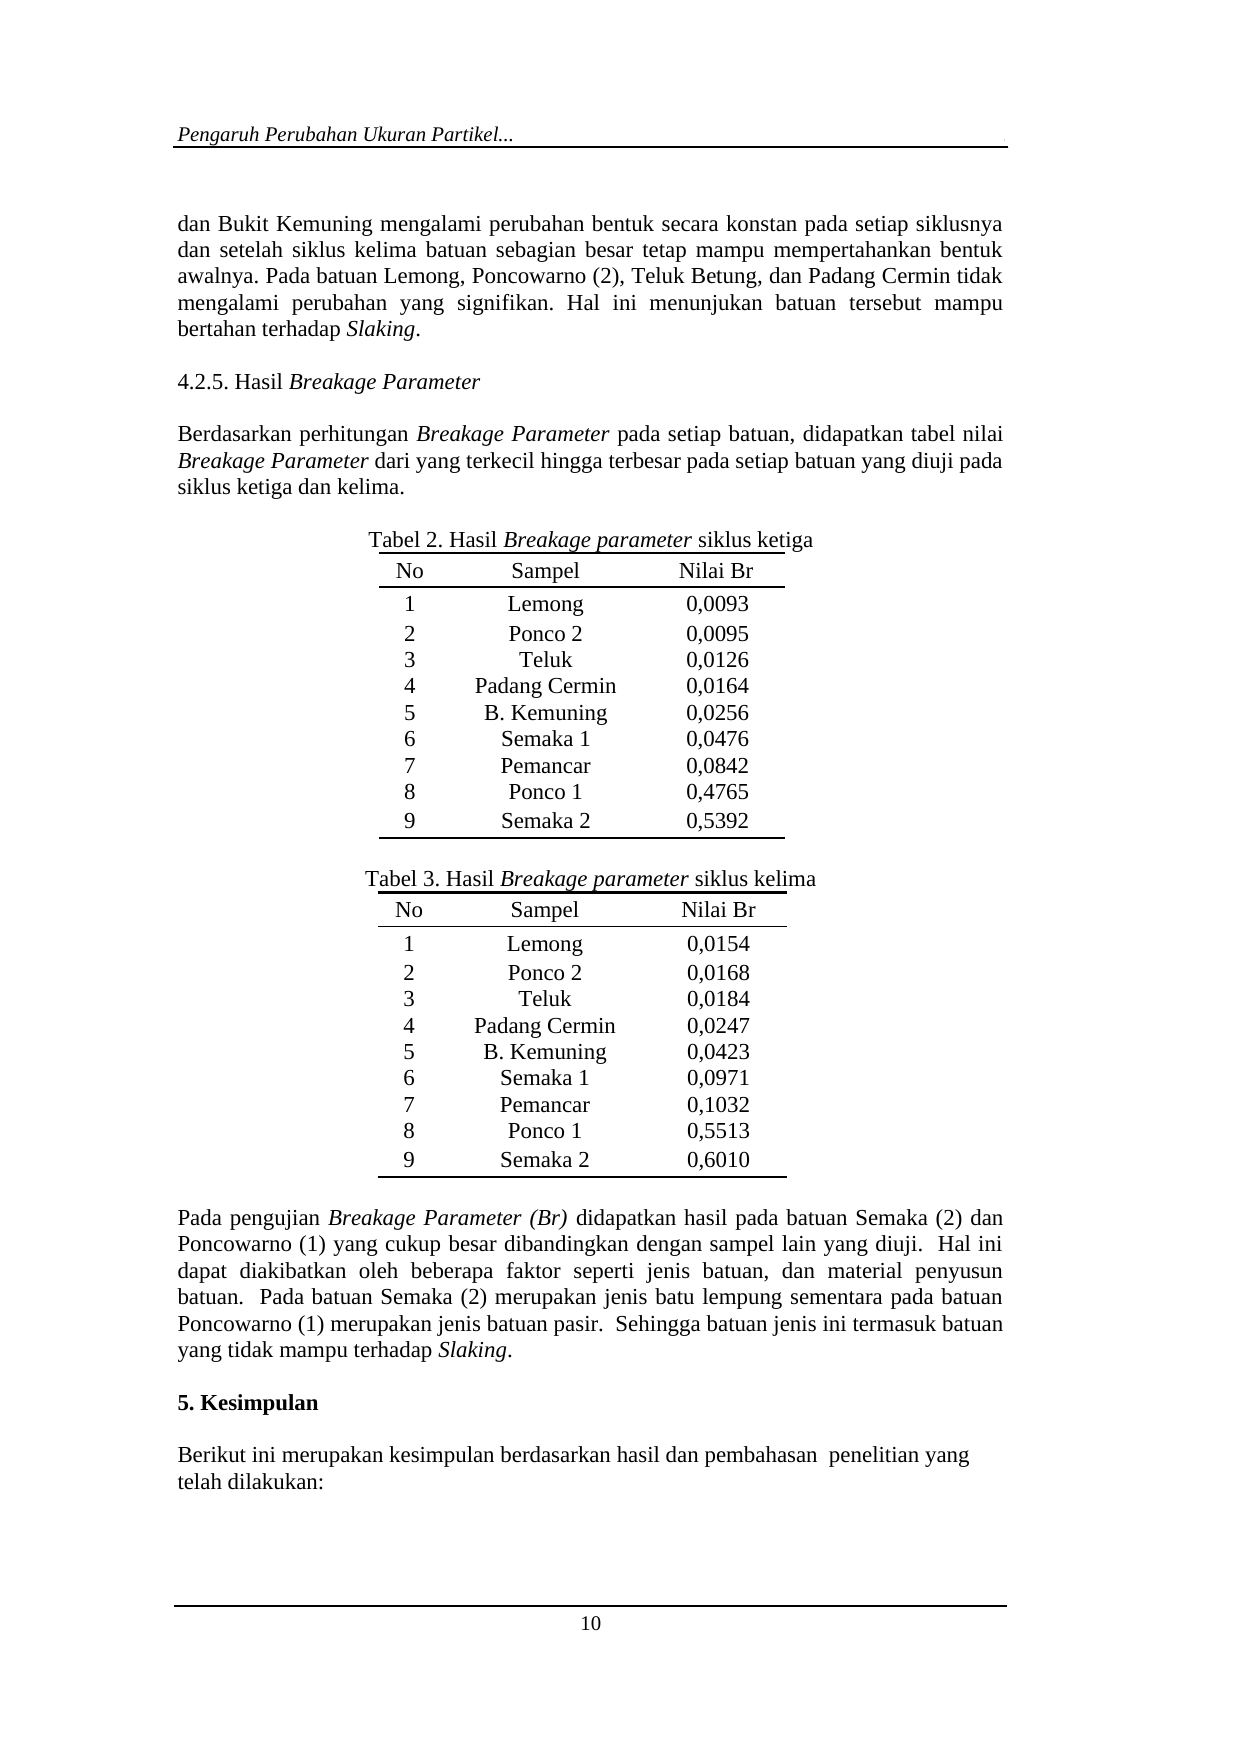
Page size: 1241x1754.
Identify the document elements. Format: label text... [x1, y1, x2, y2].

table_cell 0,5392 [651, 804, 785, 837]
table_cell 4 [379, 673, 442, 699]
table_cell 7 [379, 752, 442, 778]
table_cell 5 [379, 699, 442, 725]
table_cell 0,6010 [650, 1144, 787, 1176]
table_cell Pemancar [442, 752, 651, 778]
list Pada pengujian Breakage Parameter (Br) didapatkan hasil pada batuan Semaka (2) dan Poncowarno (1) yang cukup besar dibandingkan dengan sampel lain yang diuji. Hal ini dapat diakibatkan oleh beberapa faktor seperti jenis batuan, dan material penyusun batuan. Pada batuan Semaka (2) merupakan jenis batu lempung sementara pada batuan Poncowarno (1) merupakan jenis batuan pasir. Sehingga batuan jenis ini termasuk batuan yang tidak mampu terhadap Slaking. [177, 1204, 1004, 1362]
table_cell 0,0093 [651, 588, 785, 620]
table_cell Semaka 1 [442, 725, 651, 752]
table_cell 6 [379, 725, 442, 752]
table_cell 2 [379, 620, 442, 646]
table_cell Ponco 1 [442, 778, 651, 804]
table_cell 0,1032 [650, 1091, 787, 1117]
table_cell Semaka 1 [440, 1065, 649, 1091]
table_cell Teluk [440, 985, 649, 1012]
table_cell 0,0164 [651, 673, 785, 699]
table_header Nilai Br [650, 894, 787, 926]
table_cell Semaka 2 [440, 1144, 649, 1176]
list 5. Kesimpulan [177, 1389, 1004, 1415]
table_cell 0,0154 [650, 927, 787, 959]
table_cell 8 [378, 1117, 440, 1143]
table_cell 4 [378, 1012, 440, 1038]
list dan Bukit Kemuning mengalami perubahan bentuk secara konstan pada setiap siklusnya dan setelah siklus kelima batuan sebagian besar tetap mampu mempertahankan bentuk awalnya. Pada batuan Lemong, Poncowarno (2), Teluk Betung, dan Padang Cermin tidak mengalami perubahan yang signifikan. Hal ini menunjukan batuan tersebut mampu bertahan terhadap Slaking. [177, 209, 1004, 341]
table_header No [378, 894, 440, 926]
list Berikut ini merupakan kesimpulan berdasarkan hasil dan pembahasan penelitian yang telah dilakukan: [177, 1441, 1004, 1494]
table_cell Ponco 2 [440, 959, 649, 985]
table_cell Lemong [440, 927, 649, 959]
table_cell 1 [378, 927, 440, 959]
table_cell 3 [378, 985, 440, 1012]
table_cell Pemancar [440, 1091, 649, 1117]
table_cell 0,4765 [651, 778, 785, 804]
table_cell Ponco 1 [440, 1117, 649, 1143]
table_cell Ponco 2 [442, 620, 651, 646]
table_cell 3 [379, 646, 442, 673]
table_cell 0,0971 [650, 1065, 787, 1091]
list Tabel 2. Hasil Breakage parameter siklus ketiga [177, 526, 1004, 552]
table_cell Teluk [442, 646, 651, 673]
table_header Sampel [440, 894, 649, 926]
list 4.2.5. Hasil Breakage Parameter [177, 368, 1004, 394]
table_cell 0,5513 [650, 1117, 787, 1143]
table_cell 0,0476 [651, 725, 785, 752]
table_cell 0,0095 [651, 620, 785, 646]
table_cell Lemong [442, 588, 651, 620]
table_cell Padang Cermin [442, 673, 651, 699]
table_cell 0,0126 [651, 646, 785, 673]
list Tabel 3. Hasil Breakage parameter siklus kelima [177, 865, 1004, 891]
table_cell 6 [378, 1065, 440, 1091]
table_cell 0,0247 [650, 1012, 787, 1038]
table_cell 9 [379, 804, 442, 837]
table_cell 0,0423 [650, 1038, 787, 1064]
table_cell 0,0168 [650, 959, 787, 985]
table_cell 0,0842 [651, 752, 785, 778]
table_cell 9 [378, 1144, 440, 1176]
table_cell B. Kemuning [440, 1038, 649, 1064]
list Berdasarkan perhitungan Breakage Parameter pada setiap batuan, didapatkan tabel nilai Breakage Parameter dari yang terkecil hingga terbesar pada setiap batuan yang diuji pada siklus ketiga dan kelima. [177, 420, 1004, 499]
table_cell Semaka 2 [442, 804, 651, 837]
table_cell Padang Cermin [440, 1012, 649, 1038]
table_cell 7 [378, 1091, 440, 1117]
table_header Nilai Br [651, 554, 785, 586]
table_cell 0,0184 [650, 985, 787, 1012]
table_cell 2 [378, 959, 440, 985]
table_header Sampel [442, 554, 651, 586]
table_header No [379, 554, 442, 586]
table_cell 1 [379, 588, 442, 620]
table_cell 0,0256 [651, 699, 785, 725]
table_cell 5 [378, 1038, 440, 1064]
table_cell B. Kemuning [442, 699, 651, 725]
table_cell 8 [379, 778, 442, 804]
